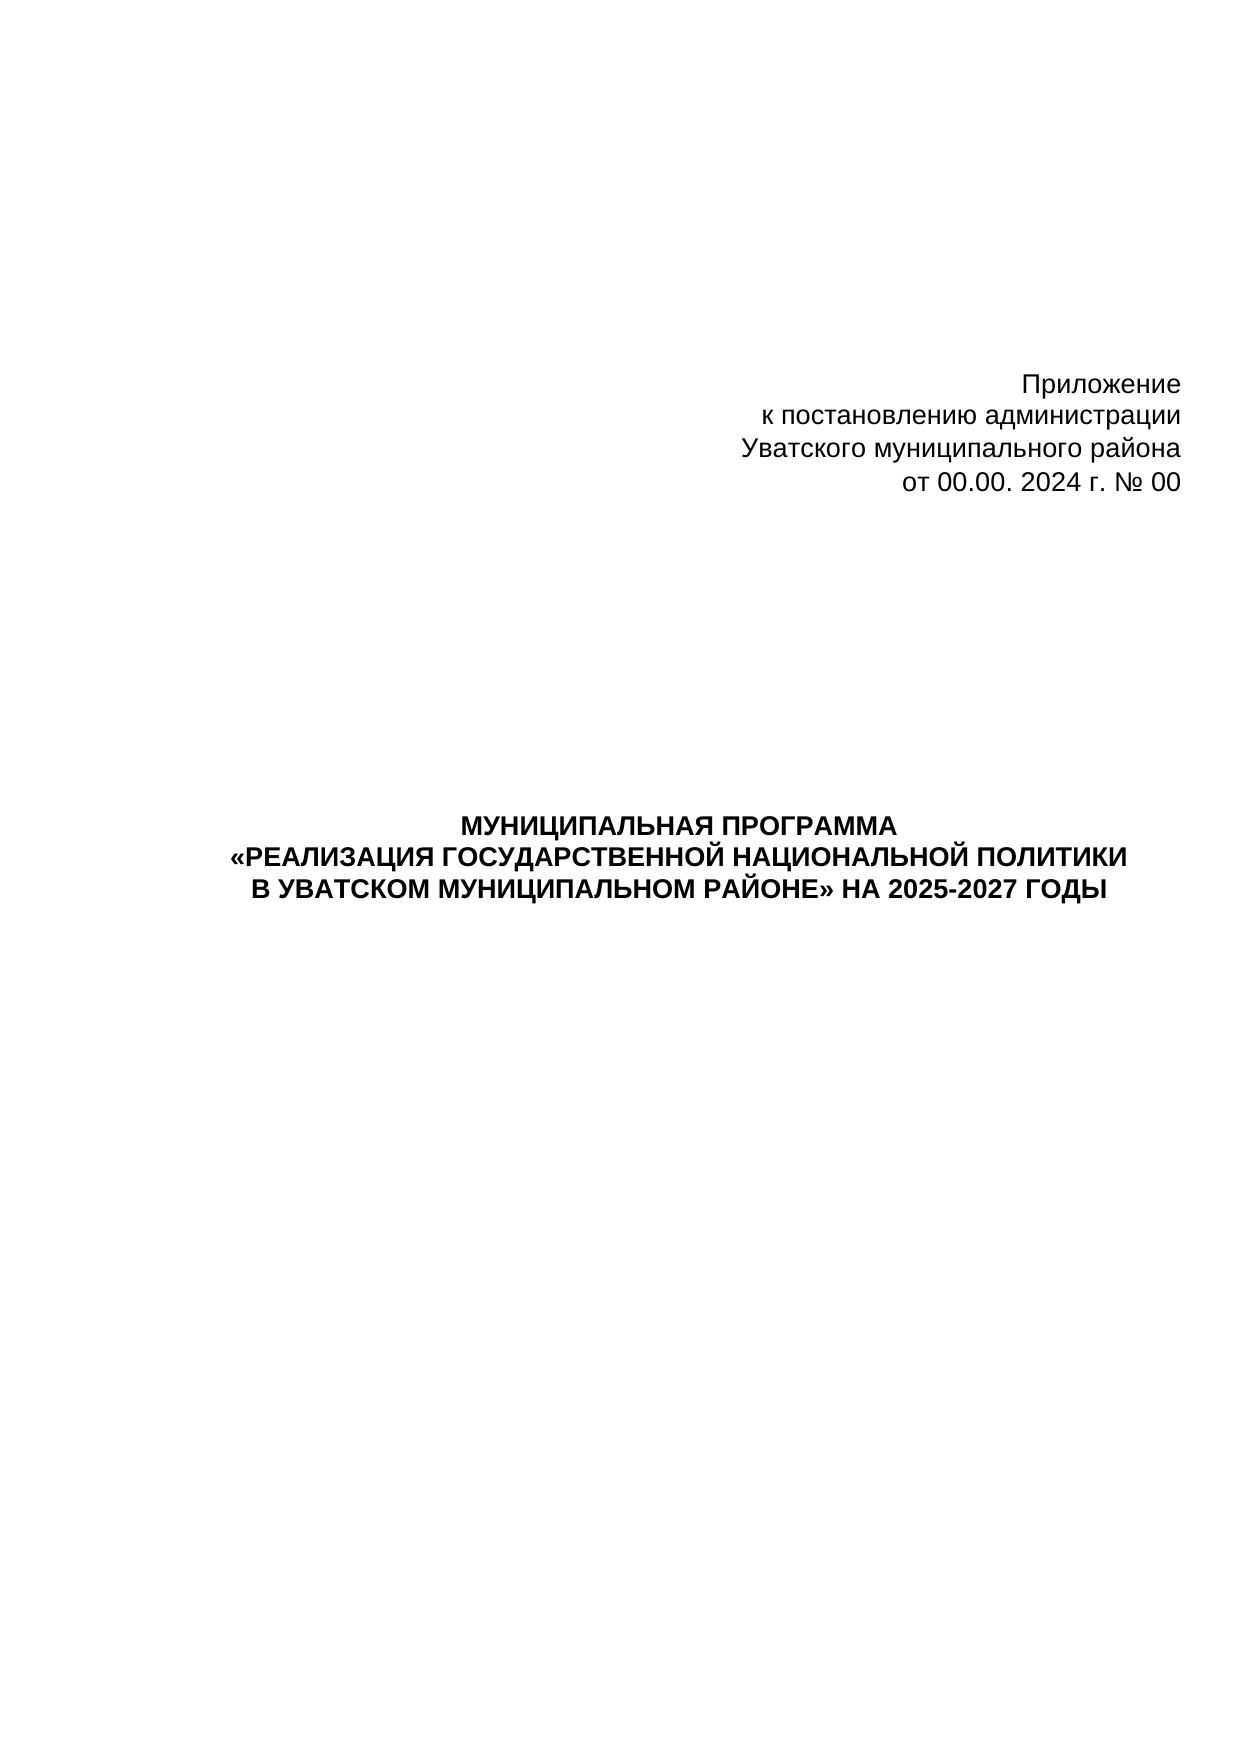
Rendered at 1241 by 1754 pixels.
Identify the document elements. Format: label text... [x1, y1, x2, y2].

text Приложение [177, 368, 1181, 399]
text от 00.00. 2024 г. № 00 [177, 464, 1181, 498]
text МУНИЦИПАЛЬНАЯ ПРОГРАММА «РЕАЛИЗАЦИЯ ГОСУДАРСТВЕННОЙ НАЦИОНАЛЬНОЙ ПОЛИТИКИ В УВАТСКОМ МУНИЦИПАЛЬНОМ РАЙОНЕ» НА 2025-2027 ГОДЫ [177, 810, 1181, 904]
text Уватского муниципального района [177, 431, 1181, 464]
text к постановлению администрации [177, 399, 1181, 431]
